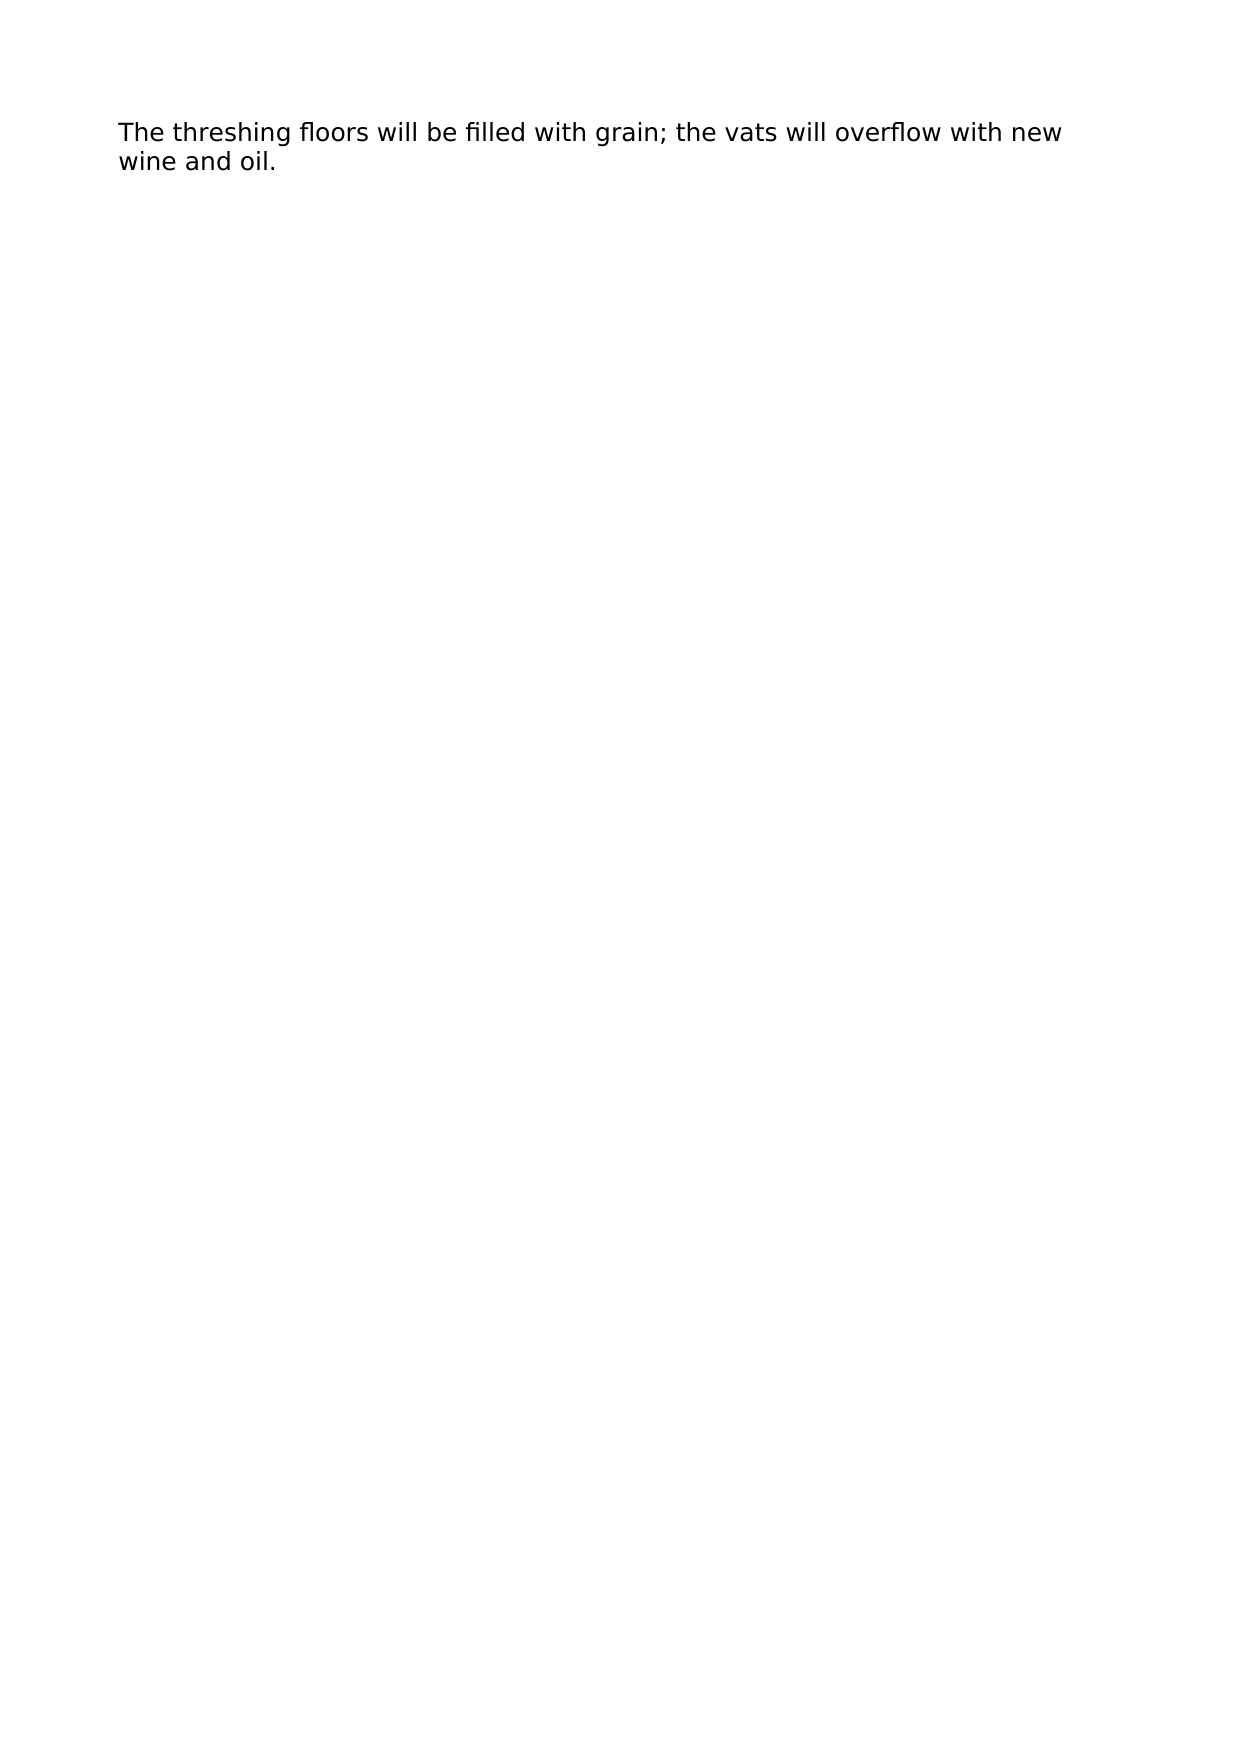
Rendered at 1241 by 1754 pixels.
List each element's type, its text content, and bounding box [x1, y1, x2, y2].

text The threshing floors will be filled with grain; the vats will overflow with new wine and oil. [118, 118, 1122, 176]
